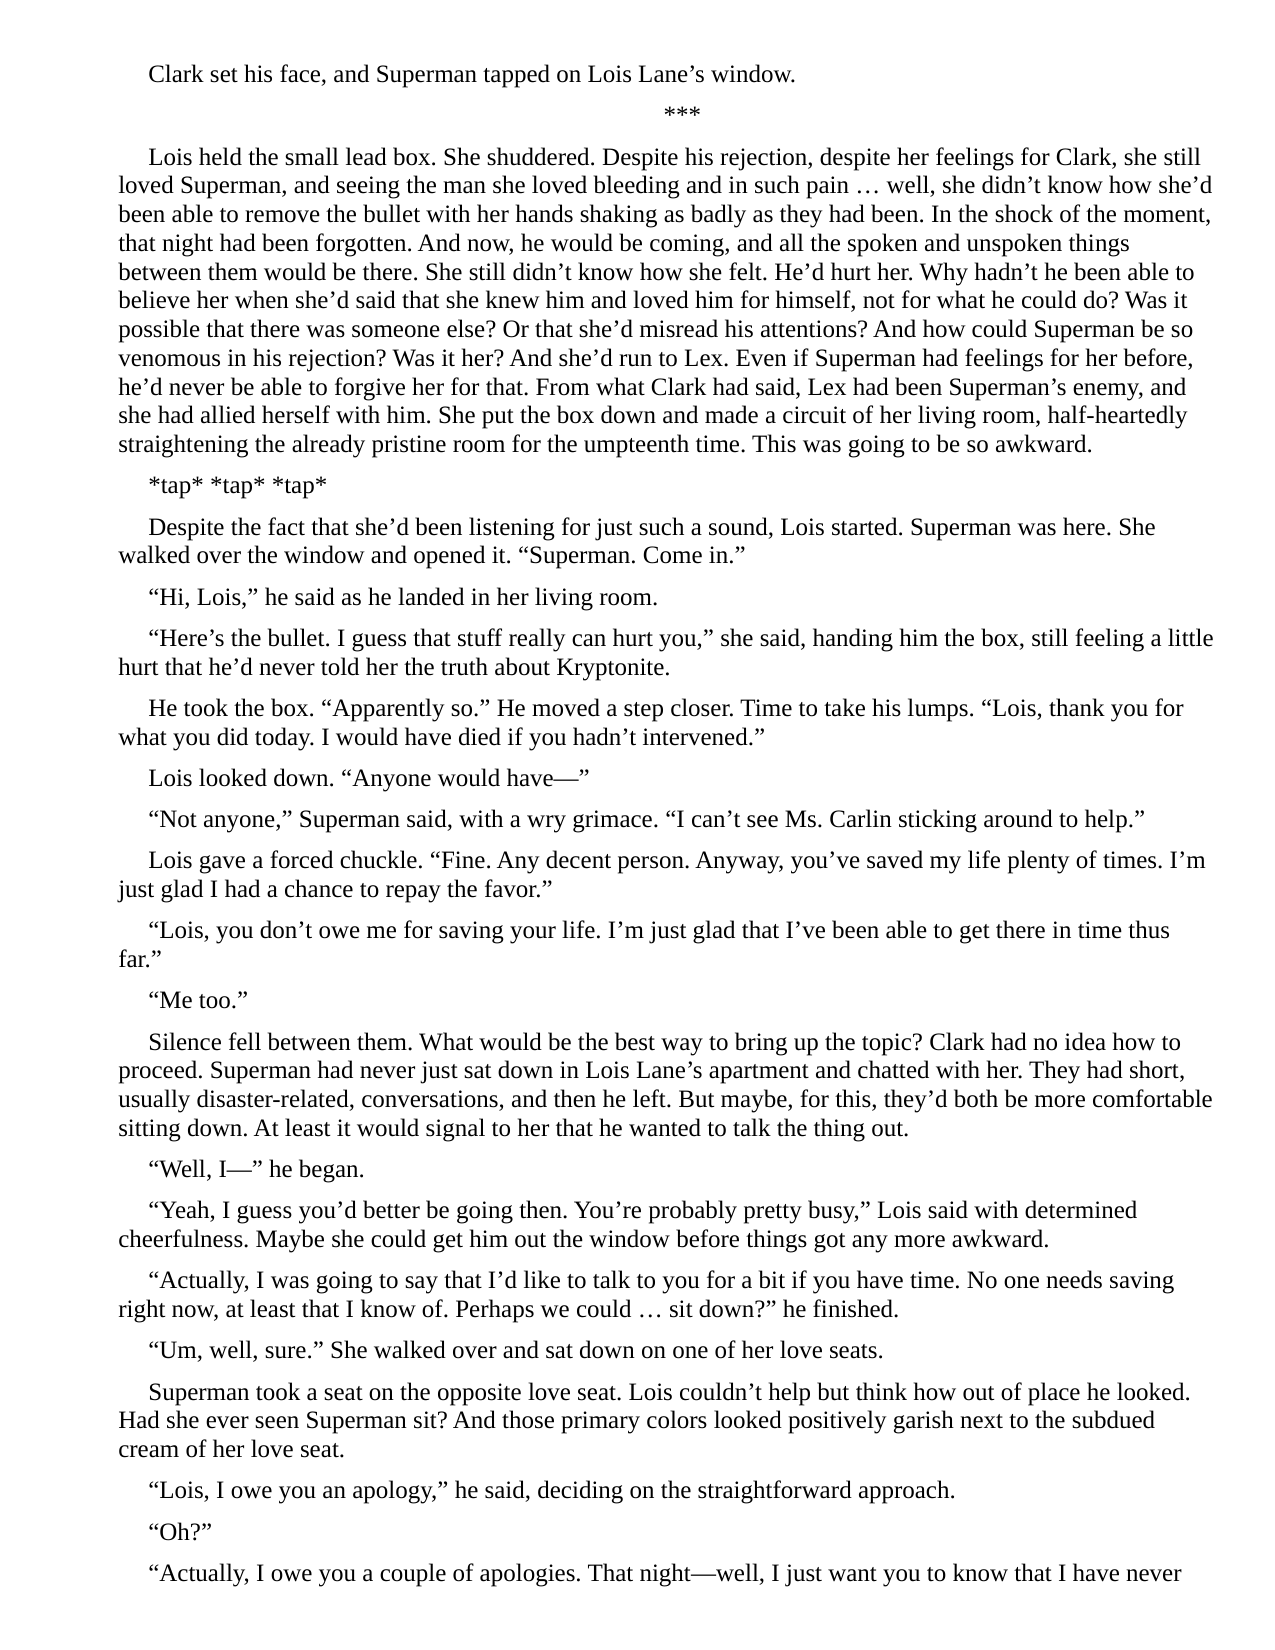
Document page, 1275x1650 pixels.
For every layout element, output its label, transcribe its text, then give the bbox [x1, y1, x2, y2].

text “Lois, you don’t owe me for saving your life. I’m just glad that I’ve been able to get there in time thus far.” [118, 915, 1216, 973]
text “Hi, Lois,” he said as he landed in her living room. [118, 582, 1216, 610]
text Lois held the small lead box. She shuddered. Despite his rejection, despite her feelings for Clark, she still loved Superman, and seeing the man she loved bleeding and in such pain … well, she didn’t know how she’d been able to remove the bullet with her hands shaking as badly as they had been. In the shock of the moment, that night had been forgotten. And now, he would be coming, and all the spoken and unspoken things between them would be there. She still didn’t know how she felt. He’d hurt her. Why hadn’t he been able to believe her when she’d said that she knew him and loved him for himself, not for what he could do? Was it possible that there was someone else? Or that she’d misread his attentions? And how could Superman be so venomous in his rejection? Was it her? And she’d run to Lex. Even if Superman had feelings for her before, he’d never be able to forgive her for that. From what Clark had said, Lex had been Superman’s enemy, and she had allied herself with him. She put the box down and made a circuit of her living room, half-heartedly straightening the already pristine room for the umpteenth time. This was going to be so awkward. [118, 142, 1216, 458]
text “Lois, I owe you an apology,” he said, deciding on the straightforward approach. [118, 1475, 1216, 1504]
text *tap* *tap* *tap* [118, 470, 1216, 499]
text “Actually, I owe you a couple of apologies. That night—well, I just want you to know that I have never [118, 1558, 1216, 1587]
text Superman took a seat on the opposite love seat. Lois couldn’t help but think how out of place he looked. Had she ever seen Superman sit? And those primary colors looked positively garish next to the subdued cream of her love seat. [118, 1377, 1216, 1463]
text Lois gave a forced chuckle. “Fine. Any decent person. Anyway, you’ve saved my life plenty of times. I’m just glad I had a chance to repay the favor.” [118, 845, 1216, 903]
text “Well, I—” he began. [118, 1154, 1216, 1183]
text Silence fell between them. What would be the best way to bring up the topic? Clark had no idea how to proceed. Superman had never just sat down in Lois Lane’s apartment and chatted with her. They had short, usually disaster-related, conversations, and then he left. But maybe, for this, they’d both be more comfortable sitting down. At least it would signal to her that he wanted to talk the thing out. [118, 1027, 1216, 1142]
text “Yeah, I guess you’d better be going then. You’re probably pretty busy,” Lois said with determined cheerfulness. Maybe she could get him out the window before things got any more awkward. [118, 1195, 1216, 1253]
text “Here’s the bullet. I guess that stuff really can hurt you,” she said, handing him the box, still feeling a little hurt that he’d never told her the truth about Kryptonite. [118, 623, 1216, 680]
text Despite the fact that she’d been listening for just such a sound, Lois started. Superman was here. She walked over the window and opened it. “Superman. Come in.” [118, 512, 1216, 569]
text “Oh?” [118, 1517, 1216, 1545]
text Lois looked down. “Anyone would have—” [118, 763, 1216, 792]
text “Actually, I was going to say that I’d like to talk to you for a bit if you have time. No one needs saving right now, at least that I know of. Perhaps we could … sit down?” he finished. [118, 1265, 1216, 1323]
text *** [118, 100, 1216, 129]
text “Me too.” [118, 985, 1216, 1014]
text Clark set his face, and Superman tapped on Lois Lane’s window. [118, 59, 1216, 88]
text He took the box. “Apparently so.” He moved a step closer. Time to take his lumps. “Lois, thank you for what you did today. I would have died if you hadn’t intervened.” [118, 693, 1216, 750]
text “Um, well, sure.” She walked over and sat down on one of her love seats. [118, 1335, 1216, 1364]
text “Not anyone,” Superman said, with a wry grimace. “I can’t see Ms. Carlin sticking around to help.” [118, 804, 1216, 833]
